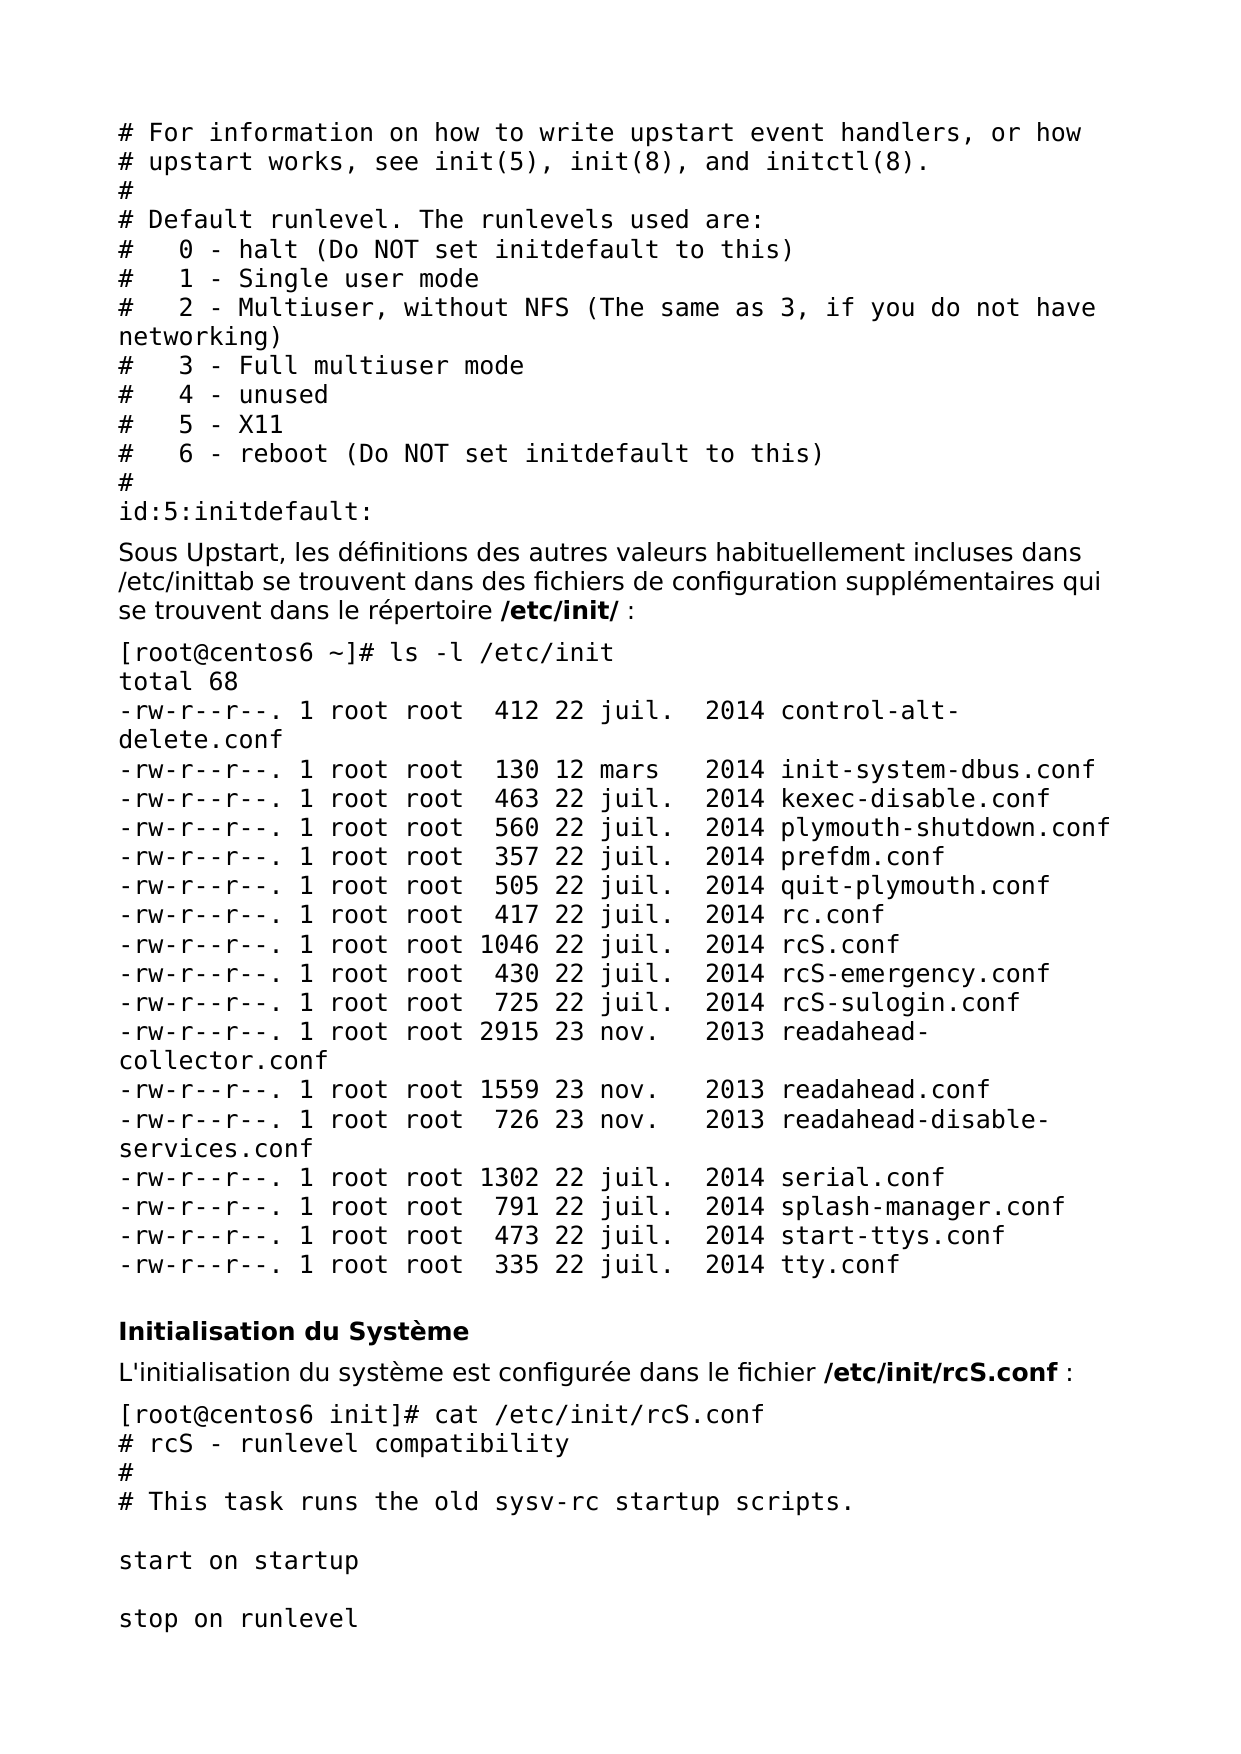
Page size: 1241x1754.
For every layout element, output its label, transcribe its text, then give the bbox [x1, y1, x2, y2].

text [root@centos6 init]# cat /etc/init/rcS.conf # rcS - runlevel compatibility # # This task runs the old sysv-rc startup scripts. start on startup stop on runlevel [118, 1400, 1122, 1633]
text [root@centos6 ~]# ls -l /etc/init total 68 -rw-r--r--. 1 root root 412 22 juil. 2014 control-alt-delete.conf -rw-r--r--. 1 root root 130 12 mars 2014 init-system-dbus.conf -rw-r--r--. 1 root root 463 22 juil. 2014 kexec-disable.conf -rw-r--r--. 1 root root 560 22 juil. 2014 plymouth-shutdown.conf -rw-r--r--. 1 root root 357 22 juil. 2014 prefdm.conf -rw-r--r--. 1 root root 505 22 juil. 2014 quit-plymouth.conf -rw-r--r--. 1 root root 417 22 juil. 2014 rc.conf -rw-r--r--. 1 root root 1046 22 juil. 2014 rcS.conf -rw-r--r--. 1 root root 430 22 juil. 2014 rcS-emergency.conf -rw-r--r--. 1 root root 725 22 juil. 2014 rcS-sulogin.conf -rw-r--r--. 1 root root 2915 23 nov. 2013 readahead-collector.conf -rw-r--r--. 1 root root 1559 23 nov. 2013 readahead.conf -rw-r--r--. 1 root root 726 23 nov. 2013 readahead-disable-services.conf -rw-r--r--. 1 root root 1302 22 juil. 2014 serial.conf -rw-r--r--. 1 root root 791 22 juil. 2014 splash-manager.conf -rw-r--r--. 1 root root 473 22 juil. 2014 start-ttys.conf -rw-r--r--. 1 root root 335 22 juil. 2014 tty.conf [118, 638, 1122, 1280]
text Sous Upstart, les définitions des autres valeurs habituellement incluses dans /etc/inittab se trouvent dans des fichiers de configuration supplémentaires qui se trouvent dans le répertoire /etc/init/ : [118, 538, 1122, 626]
subtitle Initialisation du Système [118, 1317, 1122, 1346]
text # For information on how to write upstart event handlers, or how # upstart works, see init(5), init(8), and initctl(8). # # Default runlevel. The runlevels used are: # 0 - halt (Do NOT set initdefault to this) # 1 - Single user mode # 2 - Multiuser, without NFS (The same as 3, if you do not have networking) # 3 - Full multiuser mode # 4 - unused # 5 - X11 # 6 - reboot (Do NOT set initdefault to this) # id:5:initdefault: [118, 118, 1122, 526]
text L'initialisation du système est configurée dans le fichier /etc/init/rcS.conf : [118, 1358, 1122, 1387]
